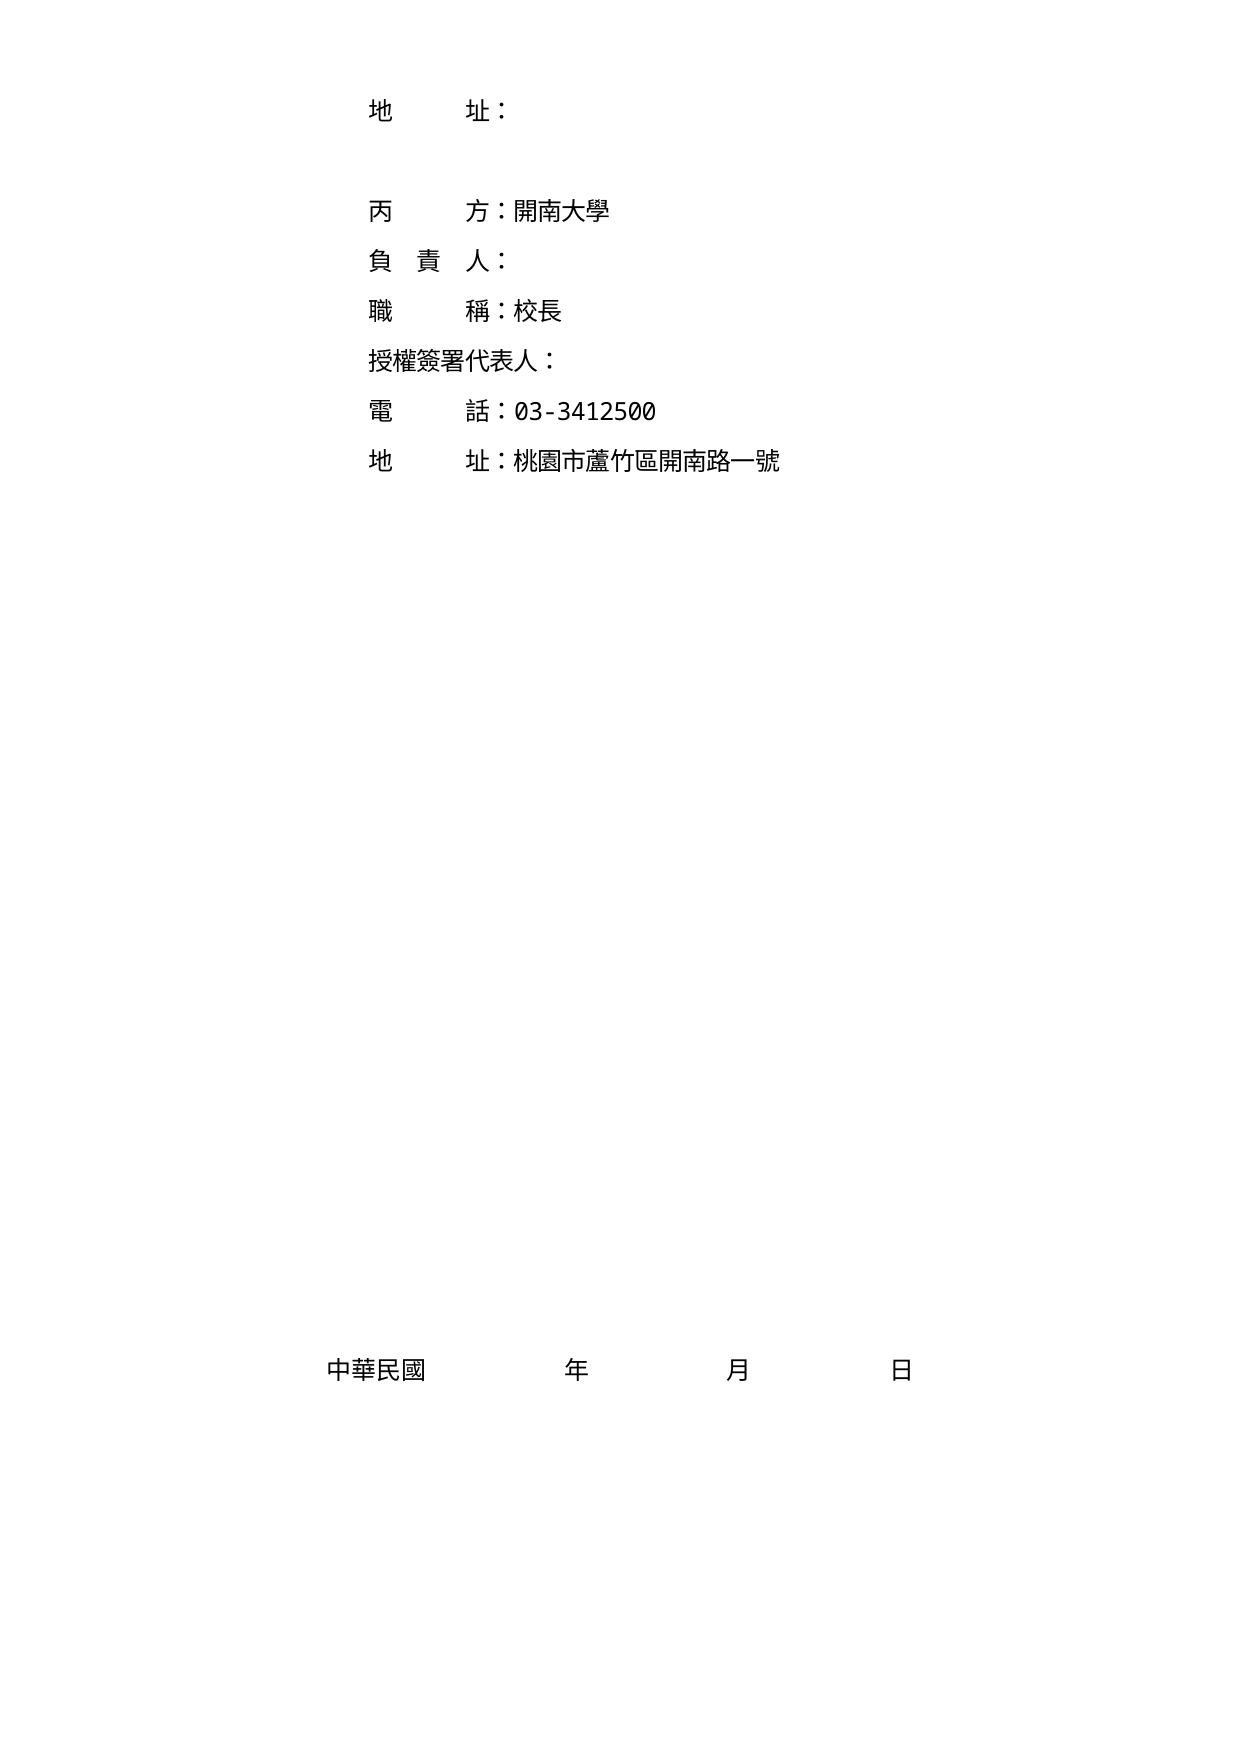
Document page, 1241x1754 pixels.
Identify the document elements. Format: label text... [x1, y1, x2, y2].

text 職 稱：校長 [368, 296, 1122, 327]
text 電 話：03-3412500 [368, 396, 1122, 427]
text 中華民國 年 月 日 [118, 1327, 1122, 1389]
text 地 址： [368, 96, 1122, 127]
text 授權簽署代表人： [368, 346, 1122, 377]
text 負 責 人： [368, 246, 1122, 277]
text 丙 方：開南大學 [368, 196, 1122, 227]
text 地 址：桃園市蘆竹區開南路一號 [368, 446, 1122, 477]
